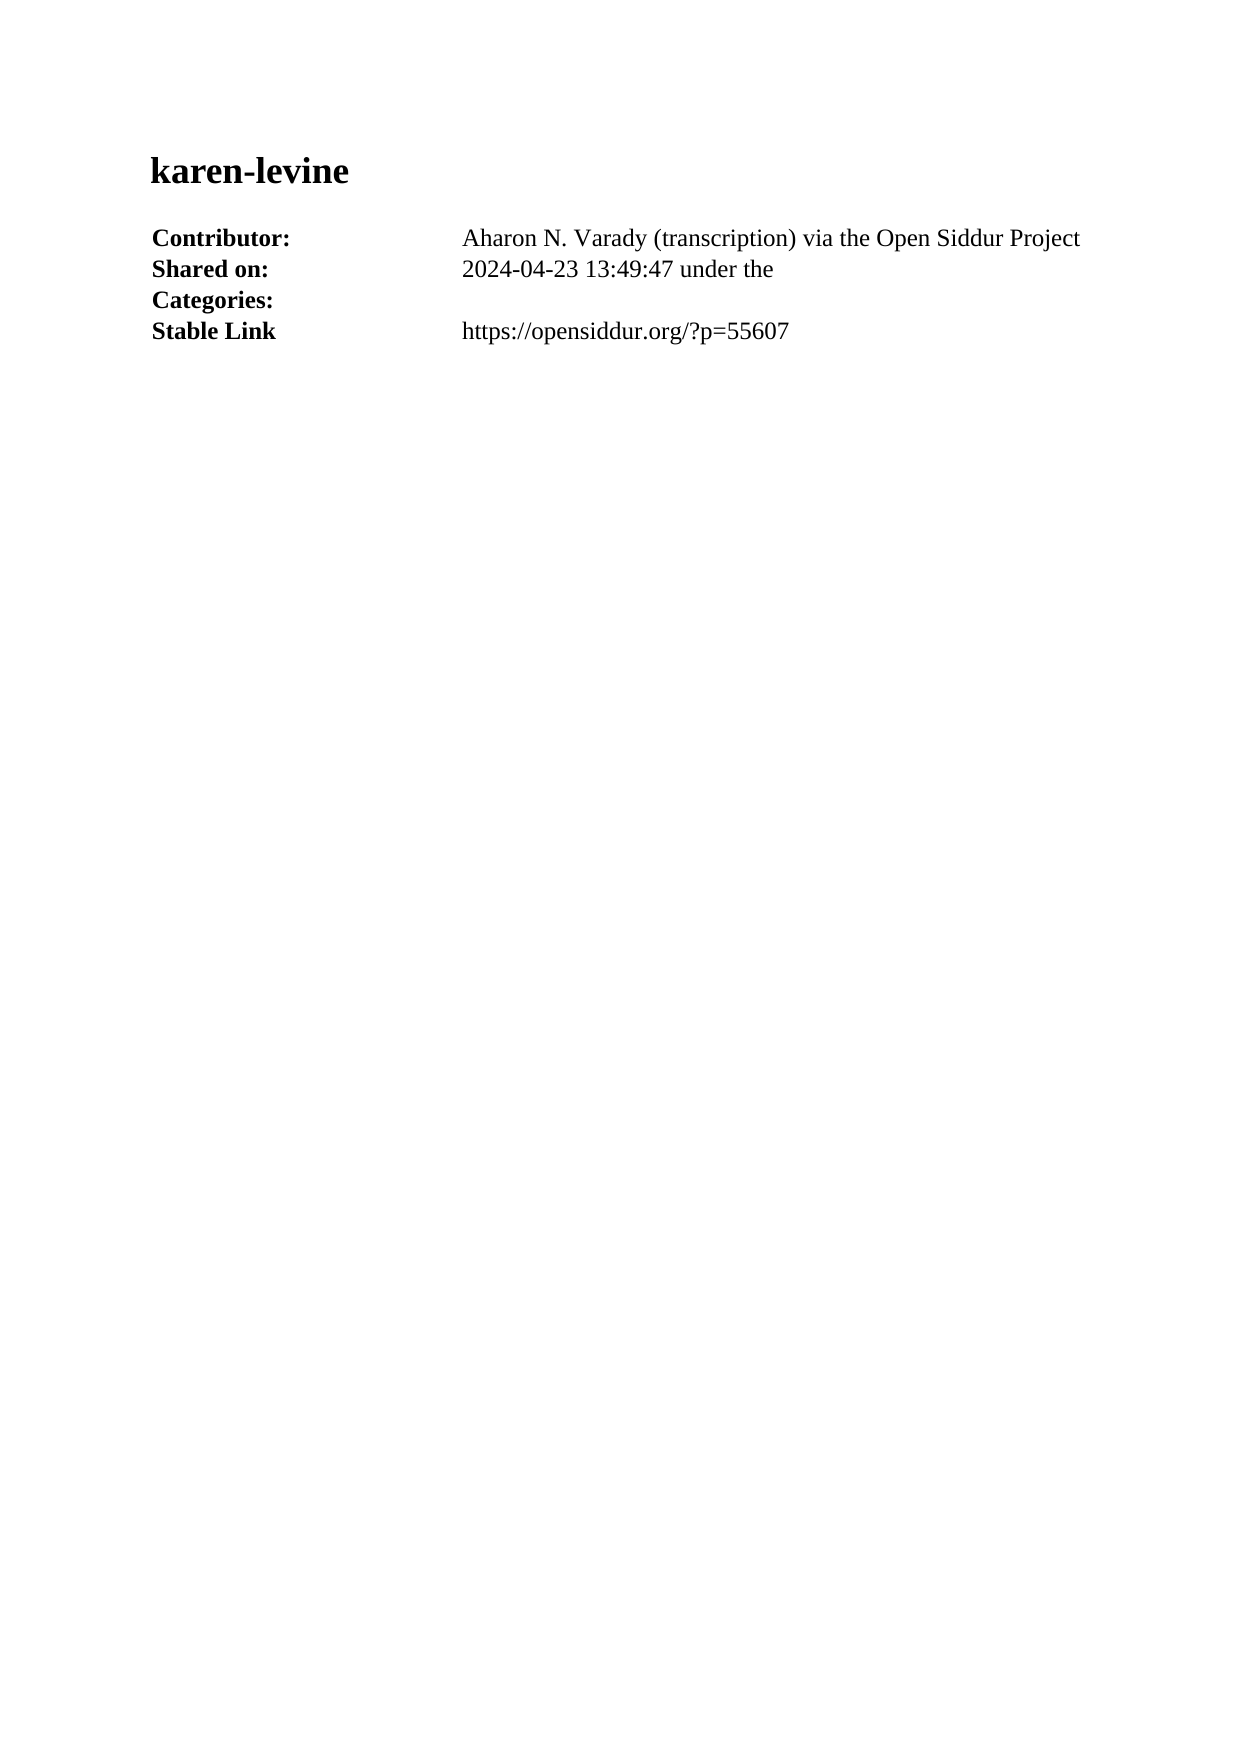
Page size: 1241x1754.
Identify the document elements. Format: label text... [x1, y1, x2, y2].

table_header Contributor: [150, 223, 460, 253]
table_cell Categories: [150, 284, 460, 315]
subtitle karen-levine [150, 150, 1090, 192]
table_cell 2024-04-23 13:49:47 under the [460, 254, 1090, 284]
table_cell [460, 284, 1090, 315]
table_cell Shared on: [150, 254, 460, 284]
table_cell https://opensiddur.org/?p=55607 [460, 315, 1090, 346]
table_cell Stable Link [150, 315, 460, 346]
table_header Aharon N. Varady (transcription) via the Open Siddur Project [460, 223, 1090, 253]
